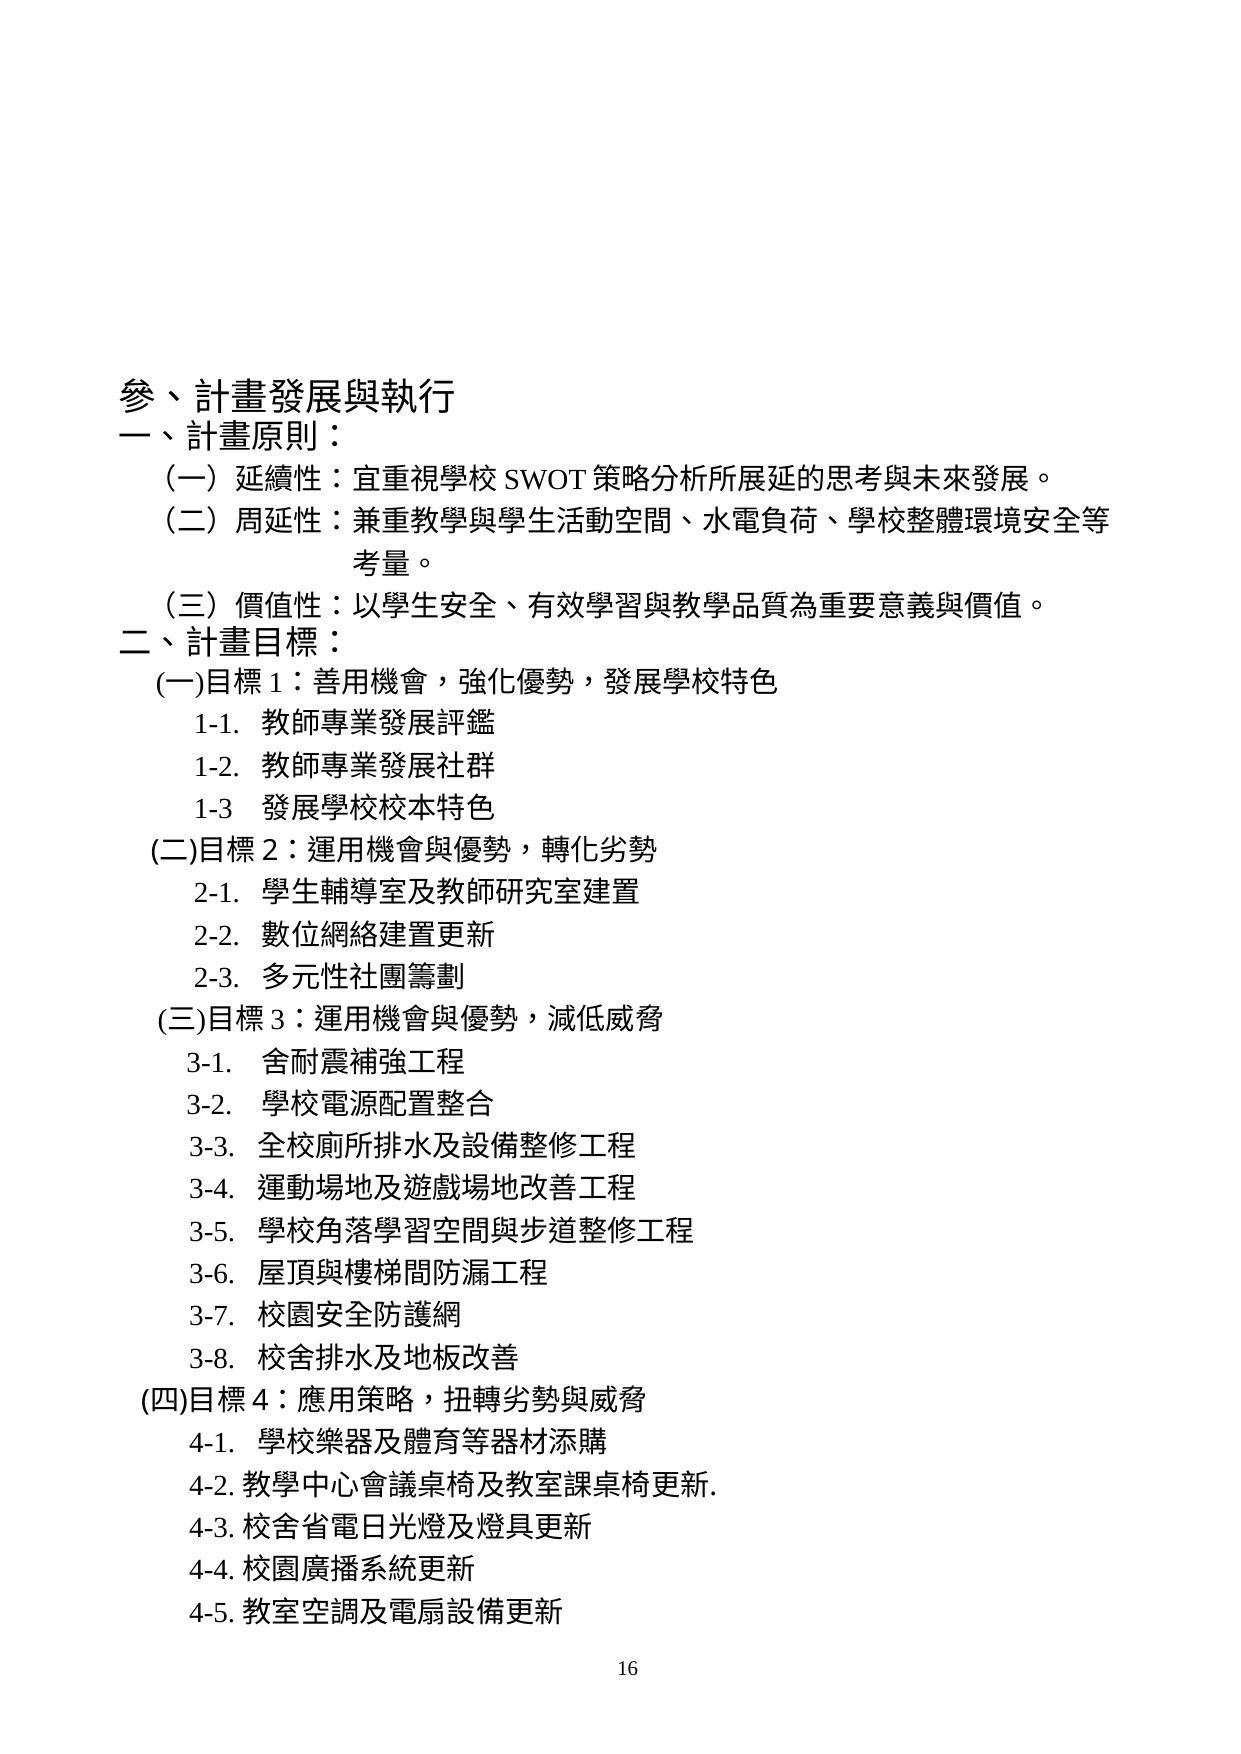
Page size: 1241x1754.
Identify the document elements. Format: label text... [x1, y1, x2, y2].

text 3-8. 校舍排水及地板改善 [131, 1334, 1137, 1377]
text 2-3. 多元性社團籌劃 [194, 954, 1137, 996]
text 1-2. 教師專業發展社群 [194, 742, 1137, 784]
text 4-3. 校舍省電日光燈及燈具更新 [131, 1504, 1137, 1546]
text 4-4. 校園廣播系統更新 [131, 1546, 1137, 1588]
text (一)目標1：善用機會，強化優勢，發展學校特色 [156, 662, 1137, 700]
text 3-2. 學校電源配置整合 [186, 1081, 1137, 1123]
text 4-2. 教學中心會議桌椅及教室課桌椅更新. [131, 1461, 1137, 1504]
text （二）周延性：兼重教學與學生活動空間、水電負荷、學校整體環境安全等 [148, 498, 1137, 540]
text (四)目標4：應用策略，扭轉劣勢與威脅 [118, 1377, 1137, 1419]
text 3-3. 全校廁所排水及設備整修工程 [131, 1123, 1137, 1165]
text 3-4. 運動場地及遊戲場地改善工程 [131, 1165, 1137, 1207]
text 3-1. 舍耐震補強工程 [186, 1038, 1137, 1081]
text (三)目標3：運用機會與優勢，減低威脅 [150, 996, 1137, 1038]
text 4-1. 學校樂器及體育等器材添購 [131, 1419, 1137, 1461]
text 4-5. 教室空調及電扇設備更新 [131, 1588, 1137, 1631]
text （一）延續性：宜重視學校SWOT策略分析所展延的思考與未來發展。 [148, 456, 1137, 498]
text 1-3 發展學校校本特色 [194, 784, 1137, 827]
text 考量。 [148, 540, 1137, 582]
text 參、計畫發展與執行 [118, 381, 1137, 418]
text 1-1. 教師專業發展評鑑 [194, 700, 1137, 742]
text 2-2. 數位網絡建置更新 [194, 911, 1137, 954]
text 3-5. 學校角落學習空間與步道整修工程 [131, 1207, 1137, 1250]
text 3-6. 屋頂與樓梯間防漏工程 [131, 1250, 1137, 1292]
text 一、計畫原則： [118, 418, 1137, 456]
text （三）價值性：以學生安全、有效學習與教學品質為重要意義與價值。 [148, 582, 1137, 625]
text 3-7. 校園安全防護網 [131, 1292, 1137, 1334]
text 二、計畫目標： [118, 625, 1137, 662]
text (二)目標2：運用機會與優勢，轉化劣勢 [143, 827, 1137, 869]
text 2-1. 學生輔導室及教師研究室建置 [194, 869, 1137, 911]
